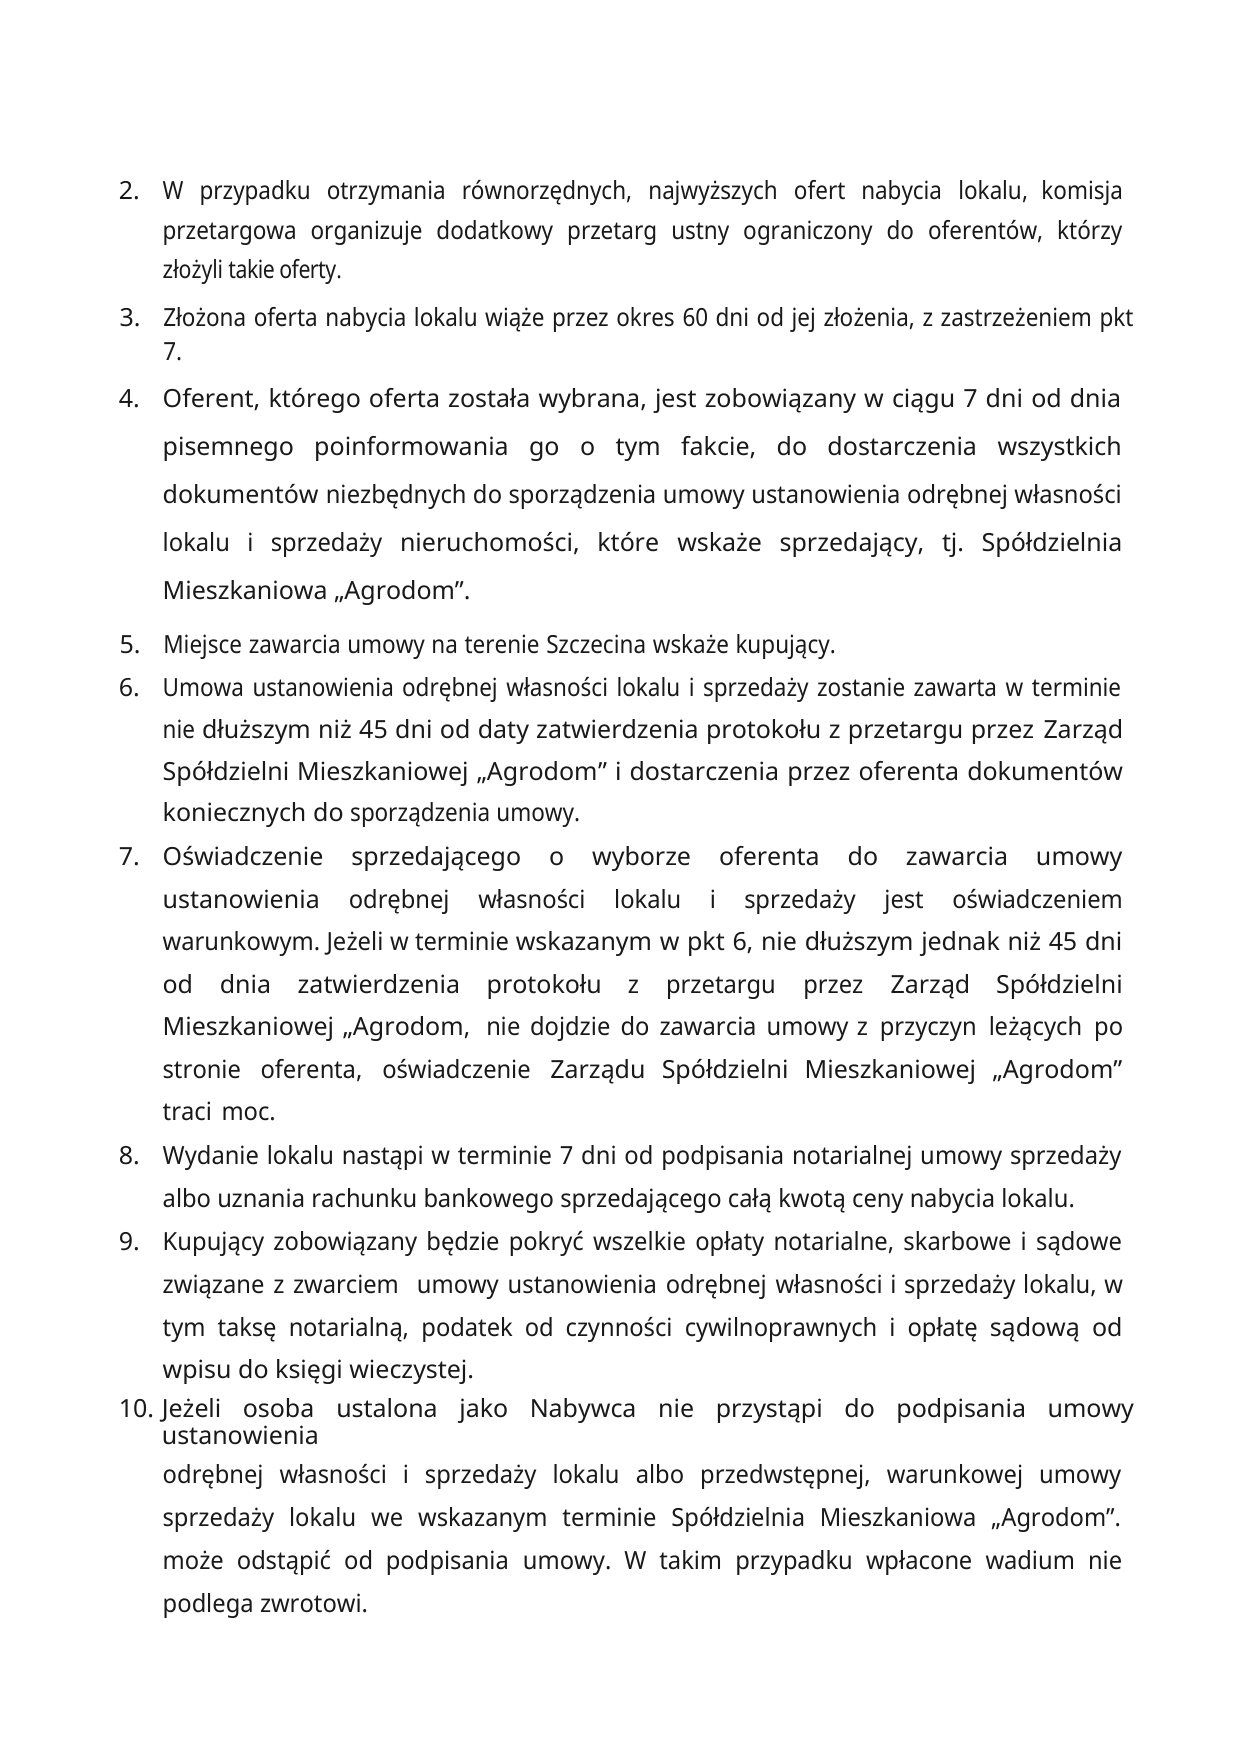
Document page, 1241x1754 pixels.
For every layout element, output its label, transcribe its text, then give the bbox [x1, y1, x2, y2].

list W przypadku otrzymania równorzędnych, najwyższych ofert nabycia lokalu, komisja przetargowa organizuje dodatkowy przetarg ustny ograniczony do oferentów, którzy złożyli takie oferty. [119, 173, 1123, 286]
list Miejsce zawarcia umowy na terenie Szczecina wskaże kupujący. [119, 627, 1134, 661]
list Złożona oferta nabycia lokalu wiąże przez okres 60 dni od jej złożenia, z zastrzeżeniem pkt 7. [119, 300, 1134, 368]
text odrębnej własności i sprzedaży lokalu albo przedwstępnej, warunkowej umowy sprzedaży lokalu we wskazanym terminie Spółdzielnia Mieszkaniowa „Agrodom”. może odstąpić od podpisania umowy. W takim przypadku wpłacone wadium nie podlega zwrotowi. [162, 1457, 1122, 1620]
list Wydanie lokalu nastąpi w terminie 7 dni od podpisania notarialnej umowy sprzedaży albo uznania rachunku bankowego sprzedającego całą kwotą ceny nabycia lokalu. [119, 1138, 1123, 1214]
list Oświadczenie sprzedającego o wyborze oferenta do zawarcia umowy ustanowienia odrębnej własności lokalu i sprzedaży jest oświadczeniem warunkowym. Jeżeli w terminie wskazanym w pkt 6, nie dłuższym jednak niż 45 dni od dnia zatwierdzenia protokołu z przetargu przez Zarząd Spółdzielni Mieszkaniowej „Agrodom, nie dojdzie do zawarcia umowy z przyczyn leżących po stronie oferenta, oświadczenie Zarządu Spółdzielni Mieszkaniowej „Agrodom” traci moc. [119, 839, 1123, 1128]
list Oferent, którego oferta została wybrana, jest zobowiązany w ciągu 7 dni od dnia pisemnego poinformowania go o tym fakcie, do dostarczenia wszystkich dokumentów niezbędnych do sporządzenia umowy ustanowienia odrębnej własności lokalu i sprzedaży nieruchomości, które wskaże sprzedający, tj. Spółdzielnia Mieszkaniowa „Agrodom”. [119, 381, 1123, 607]
list Jeżeli osoba ustalona jako Nabywca nie przystąpi do podpisania umowy ustanowienia [119, 1395, 1134, 1450]
list Kupujący zobowiązany będzie pokryć wszelkie opłaty notarialne, skarbowe i sądowe związane z zwarciem umowy ustanowienia odrębnej własności i sprzedaży lokalu, w tym taksę notarialną, podatek od czynności cywilnoprawnych i opłatę sądową od wpisu do księgi wieczystej. [119, 1223, 1123, 1386]
list Umowa ustanowienia odrębnej własności lokalu i sprzedaży zostanie zawarta w terminie nie dłuższym niż 45 dni od daty zatwierdzenia protokołu z przetargu przez Zarząd Spółdzielni Mieszkaniowej „Agrodom” i dostarczenia przez oferenta dokumentów koniecznych do sporządzenia umowy. [119, 669, 1123, 829]
